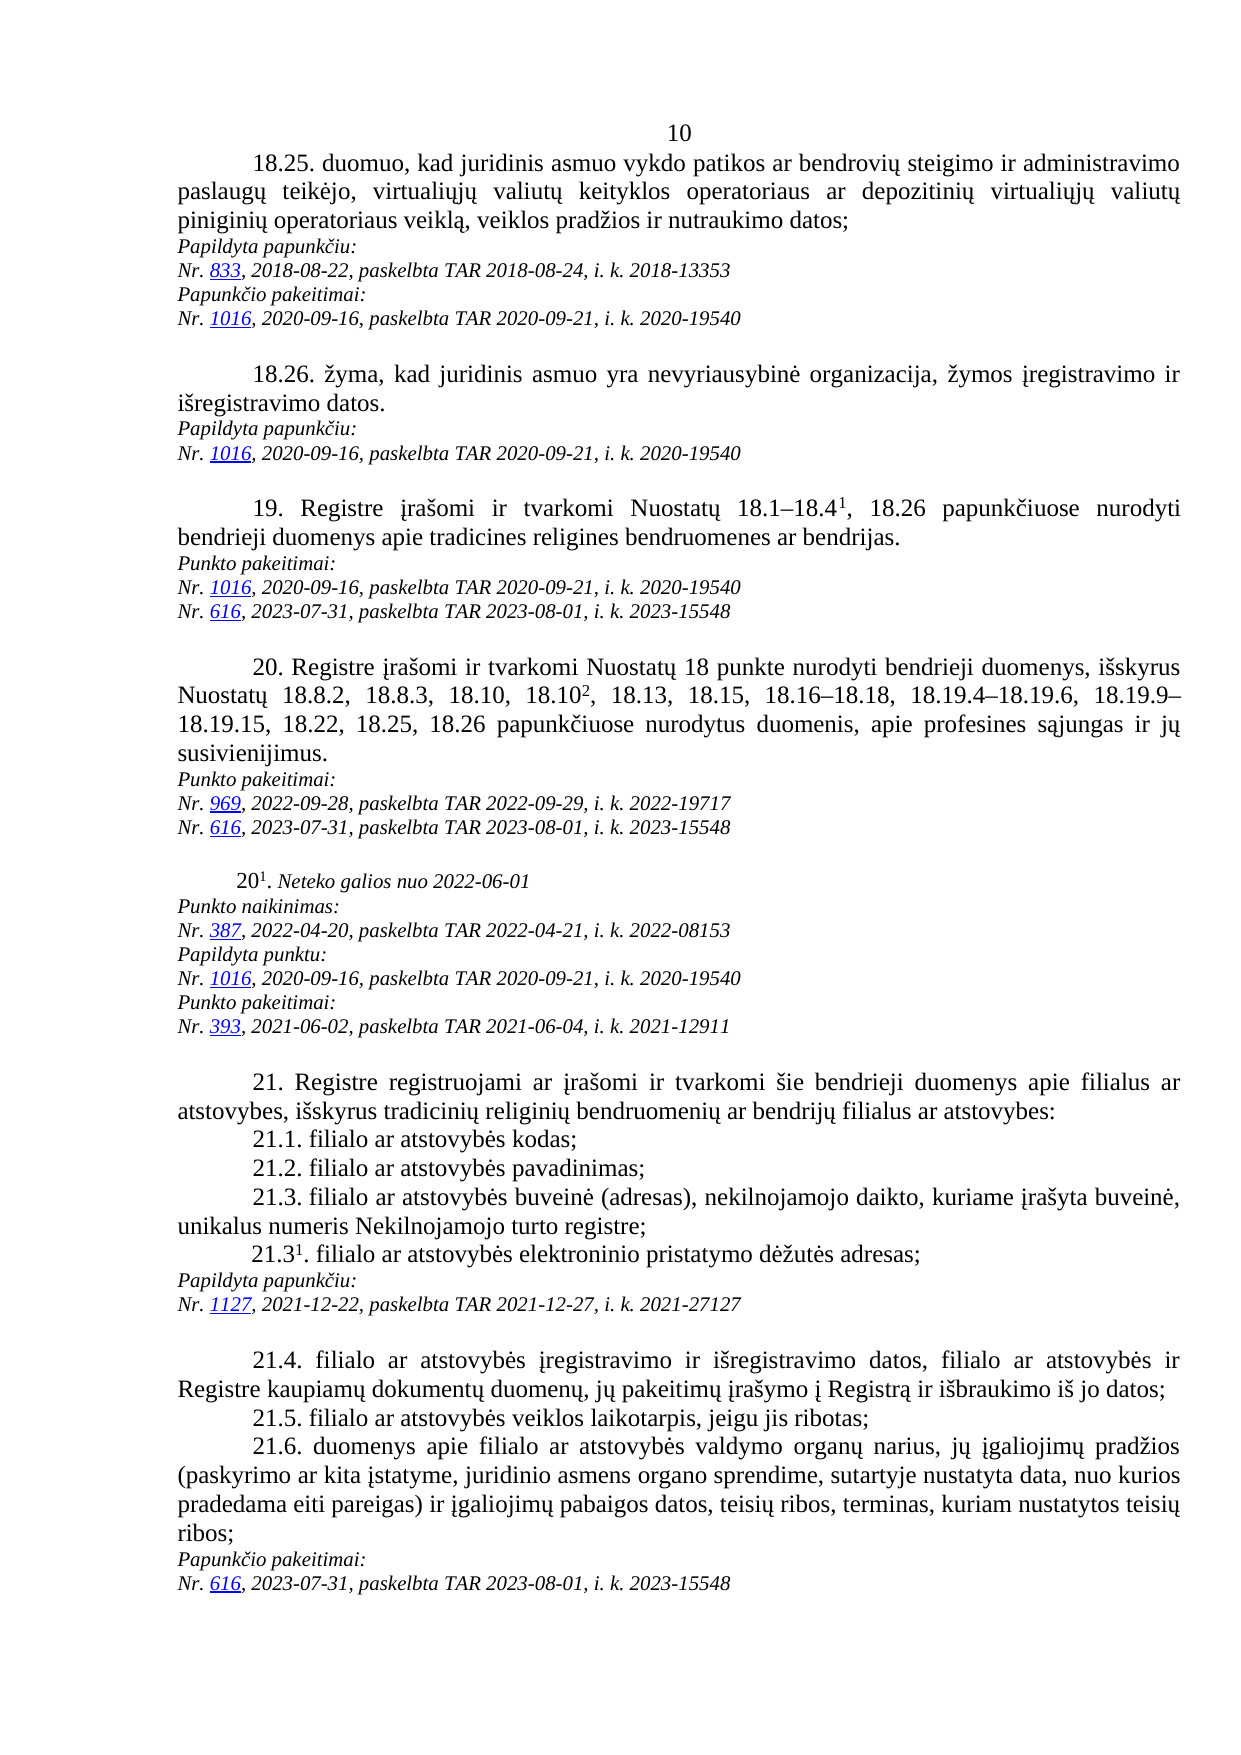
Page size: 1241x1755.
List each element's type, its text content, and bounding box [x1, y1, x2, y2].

text Nr. 1016, 2020-09-16, paskelbta TAR 2020-09-21, i. k. 2020-19540 [177, 440, 1181, 464]
text Punkto pakeitimai: [177, 551, 1181, 575]
text Nr. 969, 2022-09-28, paskelbta TAR 2022-09-29, i. k. 2022-19717 [177, 791, 1181, 815]
text 21.3. filialo ar atstovybės buveinė (adresas), nekilnojamojo daikto, kuriame įrašyta buveinė, unikalus numeris Nekilnojamojo turto registre; [177, 1182, 1181, 1239]
text Nr. 387, 2022-04-20, paskelbta TAR 2022-04-21, i. k. 2022-08153 [177, 918, 1181, 942]
text Nr. 1016, 2020-09-16, paskelbta TAR 2020-09-21, i. k. 2020-19540 [177, 966, 1181, 990]
text 21.1. filialo ar atstovybės kodas; [177, 1124, 1181, 1153]
text Papunkčio pakeitimai: [177, 282, 1181, 306]
text Papildyta papunkčiu: [177, 1268, 1181, 1292]
text 21. Registre registruojami ar įrašomi ir tvarkomi šie bendrieji duomenys apie filialus ar atstovybes, išskyrus tradicinių religinių bendruomenių ar bendrijų filialus ar atstovybes: [177, 1067, 1181, 1124]
text Papunkčio pakeitimai: [177, 1546, 1181, 1571]
text Nr. 616, 2023-07-31, paskelbta TAR 2023-08-01, i. k. 2023-15548 [177, 815, 1181, 839]
text Punkto naikinimas: [177, 894, 1181, 918]
text 21.6. duomenys apie filialo ar atstovybės valdymo organų narius, jų įgaliojimų pradžios (paskyrimo ar kita įstatyme, juridinio asmens organo sprendime, sutartyje nustatyta data, nuo kurios pradedama eiti pareigas) ir įgaliojimų pabaigos datos, teisių ribos, terminas, kuriam nustatytos teisių ribos; [177, 1431, 1181, 1546]
text Nr. 1016, 2020-09-16, paskelbta TAR 2020-09-21, i. k. 2020-19540 [177, 306, 1181, 330]
text 201. Neteko galios nuo 2022-06-01 [177, 868, 1181, 894]
text 21.5. filialo ar atstovybės veiklos laikotarpis, jeigu jis ribotas; [177, 1403, 1181, 1431]
text 21.31. filialo ar atstovybės elektroninio pristatymo dėžutės adresas; [251, 1239, 1181, 1268]
text 19. Registre įrašomi ir tvarkomi Nuostatų 18.1–18.41, 18.26 papunkčiuose nurodyti bendrieji duomenys apie tradicines religines bendruomenes ar bendrijas. [177, 493, 1181, 551]
text Nr. 833, 2018-08-22, paskelbta TAR 2018-08-24, i. k. 2018-13353 [177, 258, 1181, 282]
text 18.25. duomuo, kad juridinis asmuo vykdo patikos ar bendrovių steigimo ir administravimo paslaugų teikėjo, virtualiųjų valiutų keityklos operatoriaus ar depozitinių virtualiųjų valiutų piniginių operatoriaus veiklą, veiklos pradžios ir nutraukimo datos; [177, 148, 1181, 234]
text Nr. 616, 2023-07-31, paskelbta TAR 2023-08-01, i. k. 2023-15548 [177, 1571, 1181, 1594]
text Papildyta papunkčiu: [177, 234, 1181, 258]
text Nr. 393, 2021-06-02, paskelbta TAR 2021-06-04, i. k. 2021-12911 [177, 1014, 1181, 1038]
text Nr. 1016, 2020-09-16, paskelbta TAR 2020-09-21, i. k. 2020-19540 [177, 575, 1181, 599]
text 20. Registre įrašomi ir tvarkomi Nuostatų 18 punkte nurodyti bendrieji duomenys, išskyrus Nuostatų 18.8.2, 18.8.3, 18.10, 18.102, 18.13, 18.15, 18.16–18.18, 18.19.4–18.19.6, 18.19.9–18.19.15, 18.22, 18.25, 18.26 papunkčiuose nurodytus duomenis, apie profesines sąjungas ir jų susivienijimus. [177, 652, 1181, 767]
text 21.2. filialo ar atstovybės pavadinimas; [177, 1153, 1181, 1182]
text 21.4. filialo ar atstovybės įregistravimo ir išregistravimo datos, filialo ar atstovybės ir Registre kaupiamų dokumentų duomenų, jų pakeitimų įrašymo į Registrą ir išbraukimo iš jo datos; [177, 1345, 1181, 1403]
text Punkto pakeitimai: [177, 767, 1181, 791]
text Nr. 1127, 2021-12-22, paskelbta TAR 2021-12-27, i. k. 2021-27127 [177, 1292, 1181, 1316]
text Papildyta punktu: [177, 942, 1181, 966]
text Nr. 616, 2023-07-31, paskelbta TAR 2023-08-01, i. k. 2023-15548 [177, 599, 1181, 623]
text 18.26. žyma, kad juridinis asmuo yra nevyriausybinė organizacija, žymos įregistravimo ir išregistravimo datos. [177, 359, 1181, 416]
text Punkto pakeitimai: [177, 990, 1181, 1014]
text Papildyta papunkčiu: [177, 416, 1181, 440]
